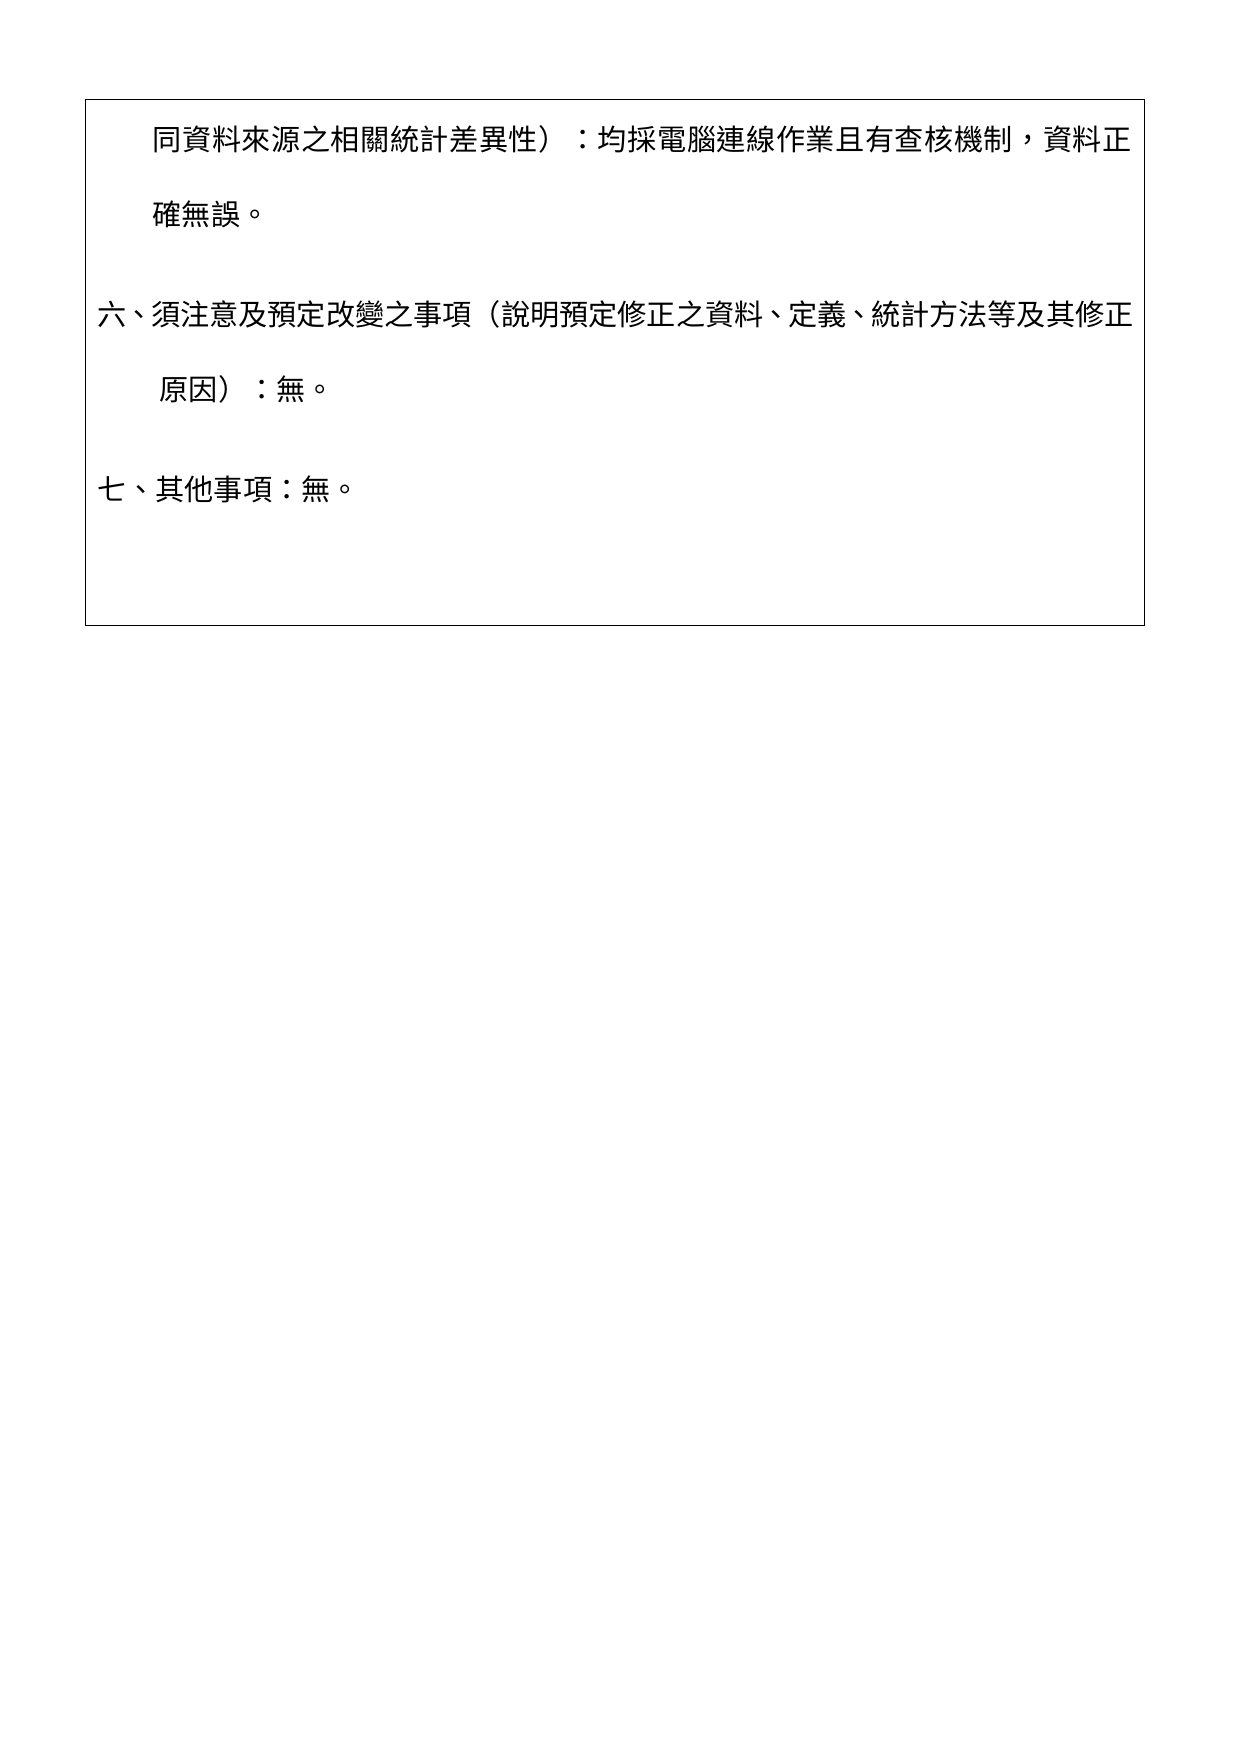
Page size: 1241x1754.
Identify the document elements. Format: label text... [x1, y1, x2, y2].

table_header 同資料來源之相關統計差異性）：均採電腦連線作業且有查核機制，資料正確無誤。 六、須注意及預定改變之事項（說明預定修正之資料、定義、統計方法等及其修正原因）：無。 七、其他事項：無。 [86, 100, 1144, 625]
